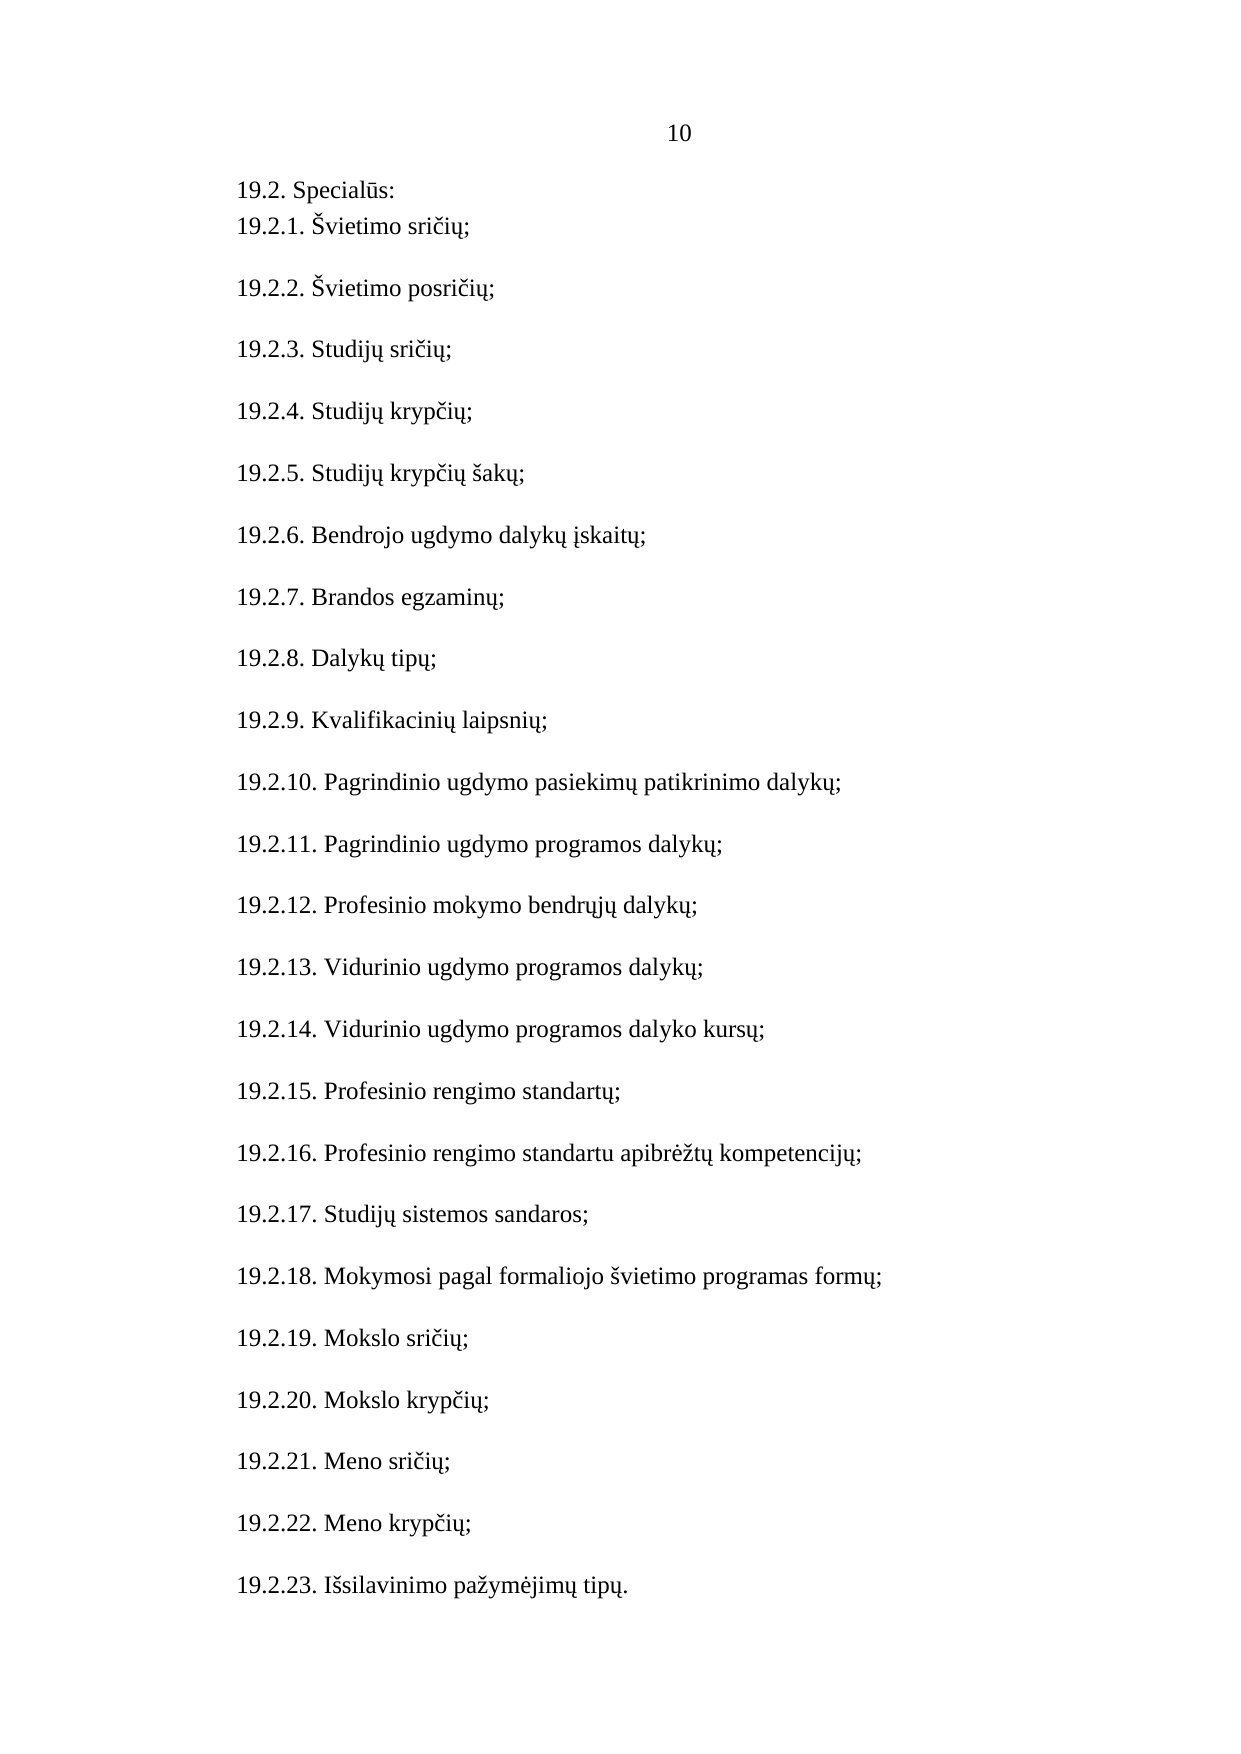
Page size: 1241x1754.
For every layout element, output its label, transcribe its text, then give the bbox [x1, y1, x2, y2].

text 19.2.21. Meno sričių; [177, 1446, 1181, 1475]
text 19.2.5. Studijų krypčių šakų; [177, 458, 1181, 487]
text 19.2.13. Vidurinio ugdymo programos dalykų; [177, 952, 1181, 981]
text 19.2.19. Mokslo sričių; [177, 1323, 1181, 1352]
text 19.2.22. Meno krypčių; [177, 1508, 1181, 1537]
text 19.2.20. Mokslo krypčių; [177, 1385, 1181, 1413]
text 19.2.9. Kvalifikacinių laipsnių; [177, 705, 1181, 734]
text 19.2.12. Profesinio mokymo bendrųjų dalykų; [177, 891, 1181, 919]
text 19.2.10. Pagrindinio ugdymo pasiekimų patikrinimo dalykų; [177, 767, 1181, 796]
text 19.2. Specialūs: [177, 176, 1181, 204]
text 19.2.3. Studijų sričių; [177, 334, 1181, 363]
text 19.2.6. Bendrojo ugdymo dalykų įskaitų; [177, 520, 1181, 549]
text 19.2.8. Dalykų tipų; [177, 643, 1181, 672]
text 19.2.18. Mokymosi pagal formaliojo švietimo programas formų; [177, 1261, 1181, 1290]
text 19.2.4. Studijų krypčių; [177, 396, 1181, 425]
text 19.2.14. Vidurinio ugdymo programos dalyko kursų; [177, 1014, 1181, 1043]
text 19.2.2. Švietimo posričių; [177, 273, 1181, 302]
text 19.2.16. Profesinio rengimo standartu apibrėžtų kompetencijų; [177, 1138, 1181, 1166]
text 19.2.23. Išsilavinimo pažymėjimų tipų. [177, 1570, 1181, 1599]
text 19.2.15. Profesinio rengimo standartų; [177, 1076, 1181, 1104]
text 19.2.17. Studijų sistemos sandaros; [177, 1199, 1181, 1228]
text 19.2.1. Švietimo sričių; [177, 211, 1181, 240]
text 19.2.11. Pagrindinio ugdymo programos dalykų; [177, 829, 1181, 857]
text 19.2.7. Brandos egzaminų; [177, 582, 1181, 610]
